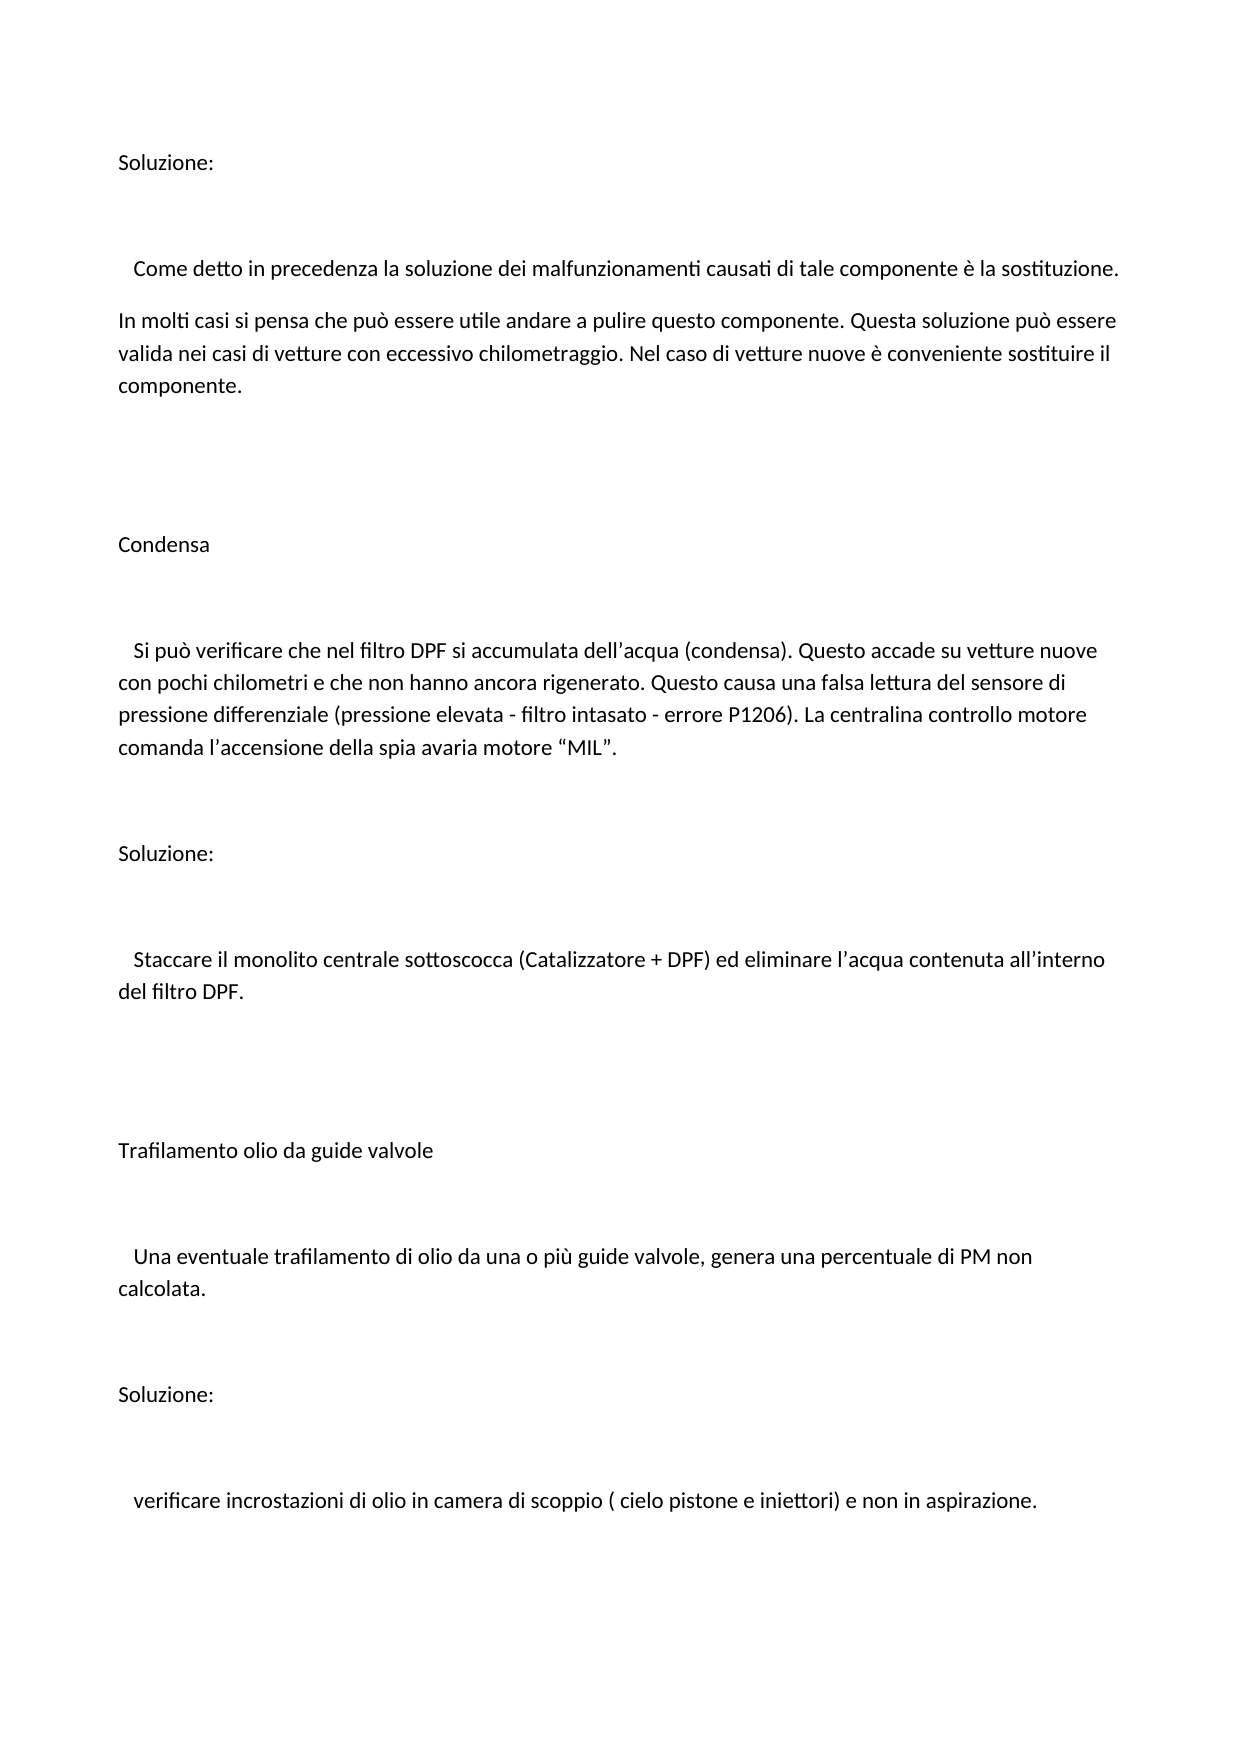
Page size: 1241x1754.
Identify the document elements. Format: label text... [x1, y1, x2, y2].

text In molti casi si pensa che può essere utile andare a pulire questo componente. Questa soluzione può essere valida nei casi di vetture con eccessivo chilometraggio. Nel caso di vetture nuove è conveniente sostituire il componente. [118, 307, 1122, 399]
text Una eventuale trafilamento di olio da una o più guide valvole, genera una percentuale di PM non calcolata. [118, 1242, 1122, 1302]
text verificare incrostazioni di olio in camera di scoppio ( cielo pistone e iniettori) e non in aspirazione. [118, 1486, 1122, 1514]
text Soluzione: [118, 148, 1122, 176]
text Soluzione: [118, 839, 1122, 867]
text Trafilamento olio da guide valvole [118, 1136, 1122, 1164]
text Staccare il monolito centrale sottoscocca (Catalizzatore + DPF) ed eliminare l’acqua contenuta all’interno del filtro DPF. [118, 945, 1122, 1005]
text Condensa [118, 530, 1122, 558]
text Come detto in precedenza la soluzione dei malfunzionamenti causati di tale componente è la sostituzione. [118, 254, 1122, 282]
text Si può verificare che nel filtro DPF si accumulata dell’acqua (condensa). Questo accade su vetture nuove con pochi chilometri e che non hanno ancora rigenerato. Questo causa una falsa lettura del sensore di pressione differenziale (pressione elevata - filtro intasato - errore P1206). La centralina controllo motore comanda l’accensione della spia avaria motore “MIL”. [118, 636, 1122, 761]
text Soluzione: [118, 1380, 1122, 1408]
